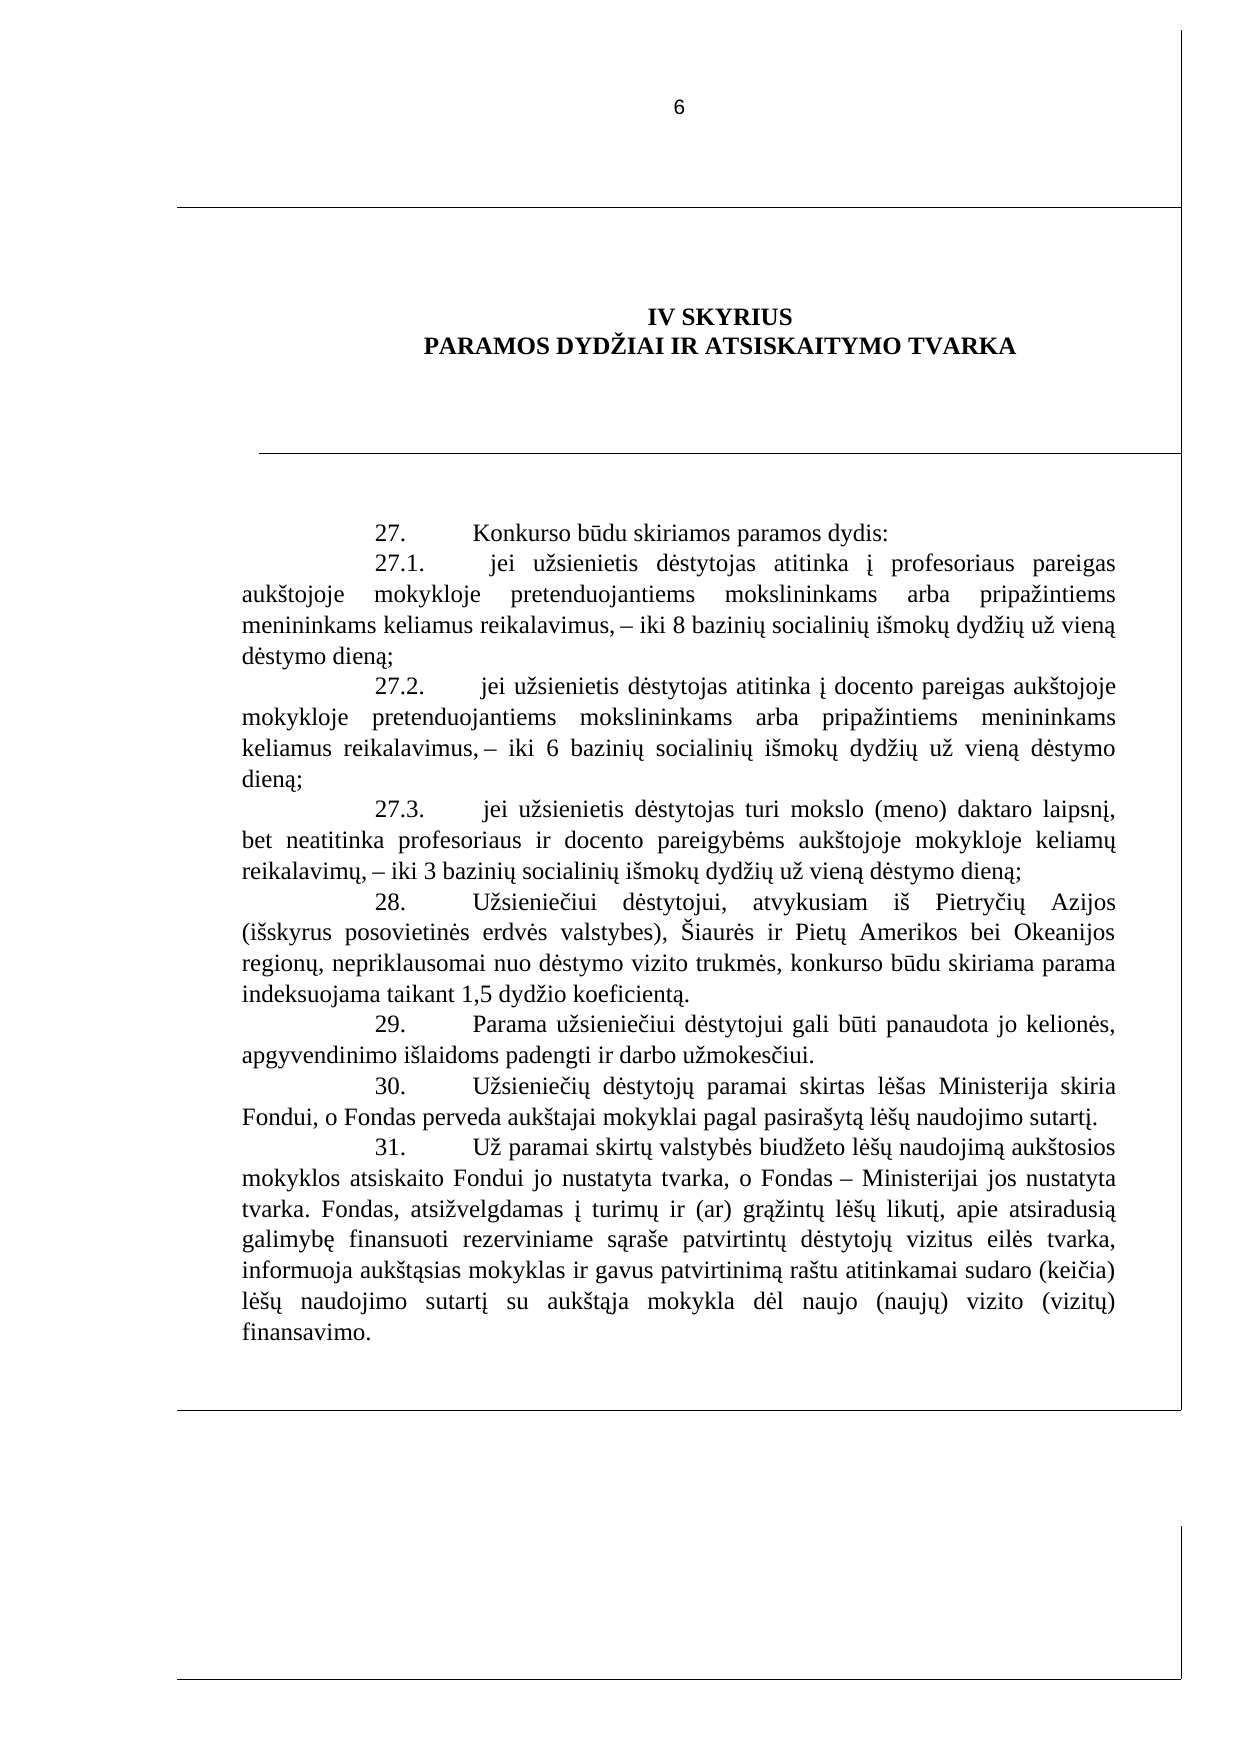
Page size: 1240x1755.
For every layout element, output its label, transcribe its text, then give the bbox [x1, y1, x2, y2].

text 29. Parama užsieniečiui dėstytojui gali būti panaudota jo kelionės, apgyvendinimo išlaidoms padengti ir darbo užmokesčiui. [177, 945, 1181, 1006]
text PARAMOS DYDŽIAI IR ATSISKAITYMO TVARKA [259, 331, 1181, 360]
text IV SKYRIUS [259, 238, 1181, 331]
text 28. Užsieniečiui dėstytojui, atvykusiam iš Pietryčių Azijos (išskyrus posovietinės erdvės valstybes), Šiaurės ir Pietų Amerikos bei Okeanijos regionų, nepriklausomai nuo dėstymo vizito trukmės, konkurso būdu skiriama parama indeksuojama taikant 1,5 dydžio koeficientą. [177, 822, 1181, 945]
text 31. Už paramai skirtų valstybės biudžeto lėšų naudojimą aukštosios mokyklos atsiskaito Fondui jo nustatyta tvarka, o Fondas – Ministerijai jos nustatyta tvarka. Fondas, atsižvelgdamas į turimų ir (ar) grąžintų lėšų likutį, apie atsiradusią galimybę finansuoti rezerviniame sąraše patvirtintų dėstytojų vizitus eilės tvarka, informuoja aukštąsias mokyklas ir gavus patvirtinimą raštu atitinkamai sudaro (keičia) lėšų naudojimo sutartį su aukštąja mokykla dėl naujo (naujų) vizito (vizitų) finansavimo. [177, 1068, 1181, 1410]
text 30. Užsieniečių dėstytojų paramai skirtas lėšas Ministerija skiria Fondui, o Fondas perveda aukštajai mokyklai pagal pasirašytą lėšų naudojimo sutartį. [177, 1006, 1181, 1068]
text 27. Konkurso būdu skiriamos paramos dydis: [177, 453, 1181, 484]
text 27.2. jei užsienietis dėstytojas atitinka į docento pareigas aukštojoje mokykloje pretenduojantiems mokslininkams arba pripažintiems menininkams keliamus reikalavimus, – iki 6 bazinių socialinių išmokų dydžių už vieną dėstymo dieną; [177, 607, 1181, 730]
text 27.3. jei užsienietis dėstytojas turi mokslo (meno) daktaro laipsnį, bet neatitinka profesoriaus ir docento pareigybėms aukštojoje mokykloje keliamų reikalavimų, – iki 3 bazinių socialinių išmokų dydžių už vieną dėstymo dieną; [177, 730, 1181, 822]
text 27.1. jei užsienietis dėstytojas atitinka į profesoriaus pareigas aukštojoje mokykloje pretenduojantiems mokslininkams arba pripažintiems menininkams keliamus reikalavimus, – iki 8 bazinių socialinių išmokų dydžių už vieną dėstymo dieną; [177, 484, 1181, 607]
